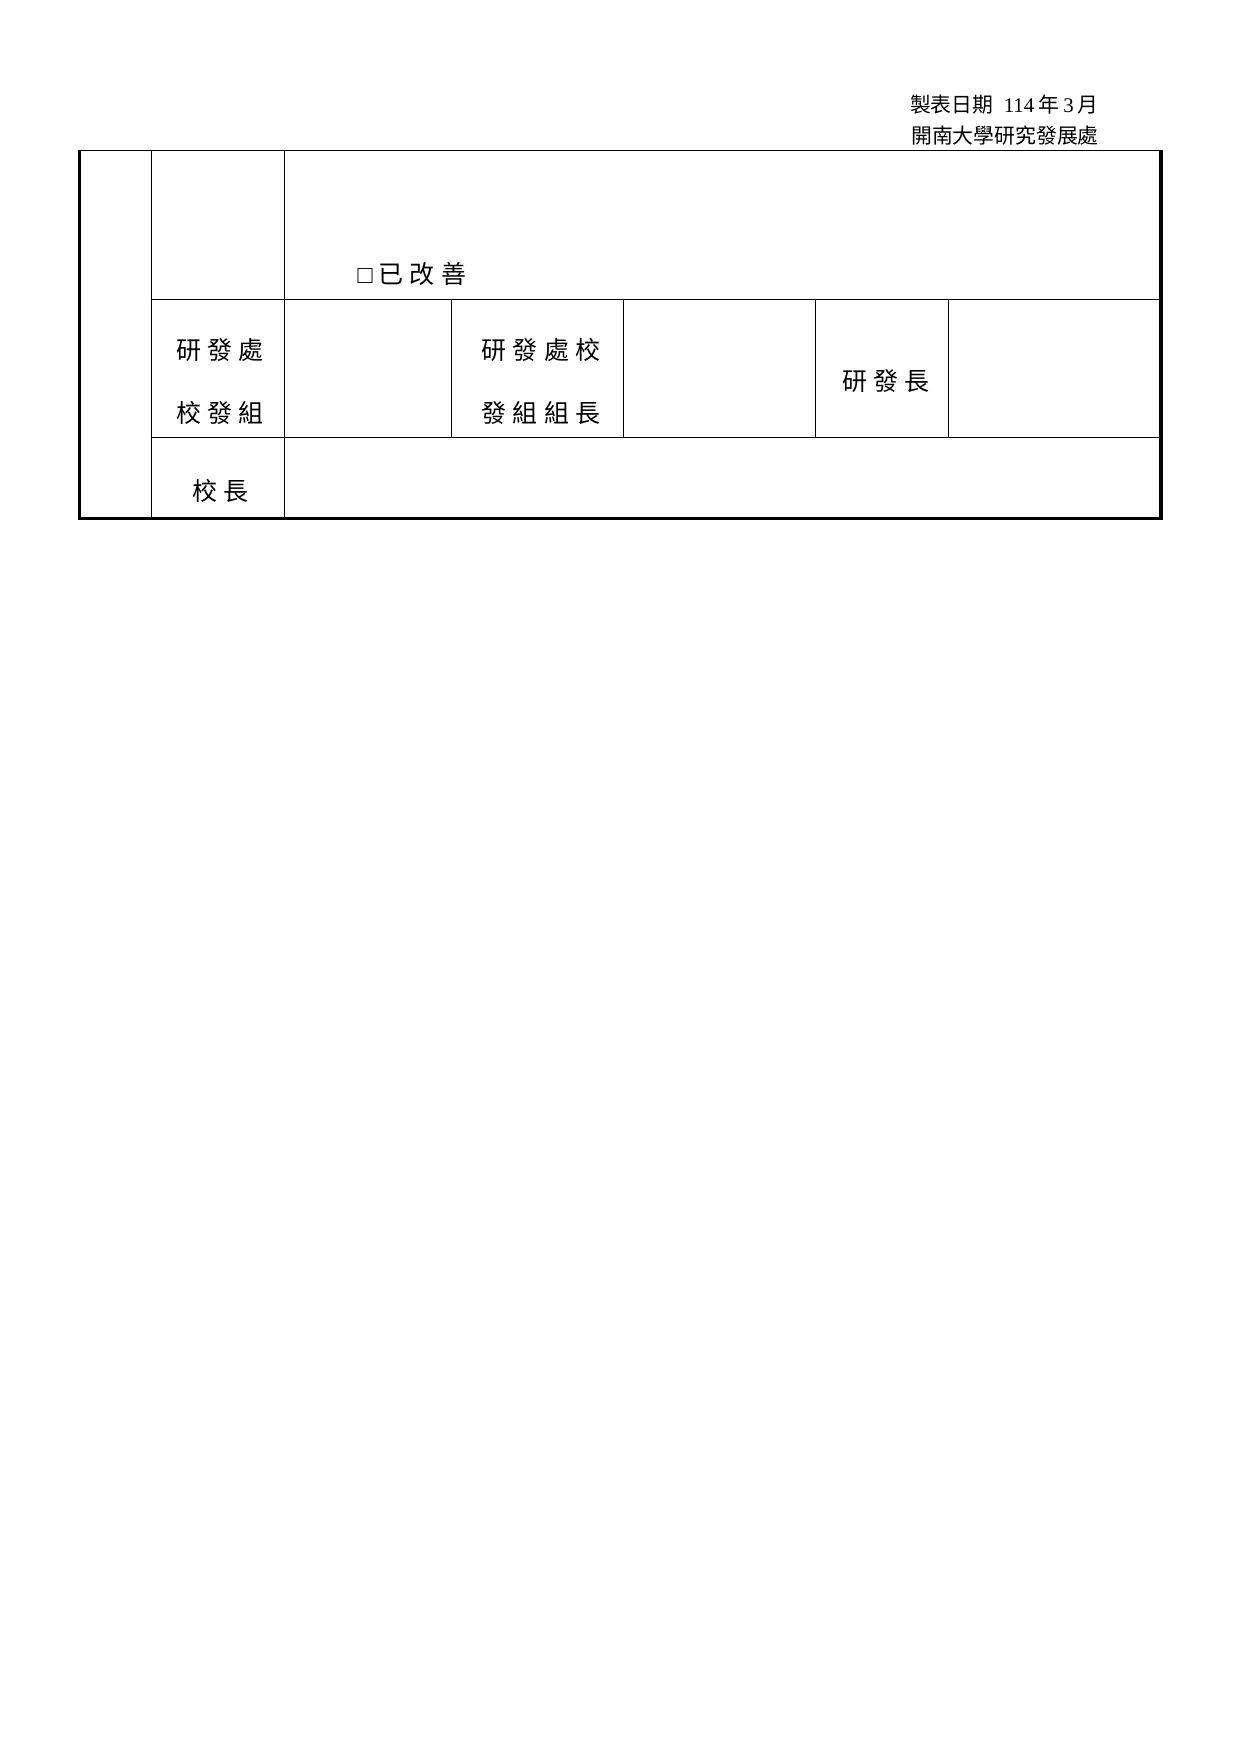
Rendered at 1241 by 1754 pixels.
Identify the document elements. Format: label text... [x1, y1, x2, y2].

table_cell □已改善 [285, 151, 1159, 299]
table_cell [285, 438, 1159, 517]
table_cell 研發處校發組 [152, 300, 284, 437]
table_cell 研發處校發組組長 [452, 300, 623, 437]
table_cell [152, 151, 284, 299]
table_cell [949, 300, 1159, 437]
table_cell [624, 300, 815, 437]
table_cell [81, 151, 151, 517]
table_cell [285, 300, 451, 437]
table_cell 校長 [152, 438, 284, 517]
table_cell 研發長 [816, 300, 948, 437]
